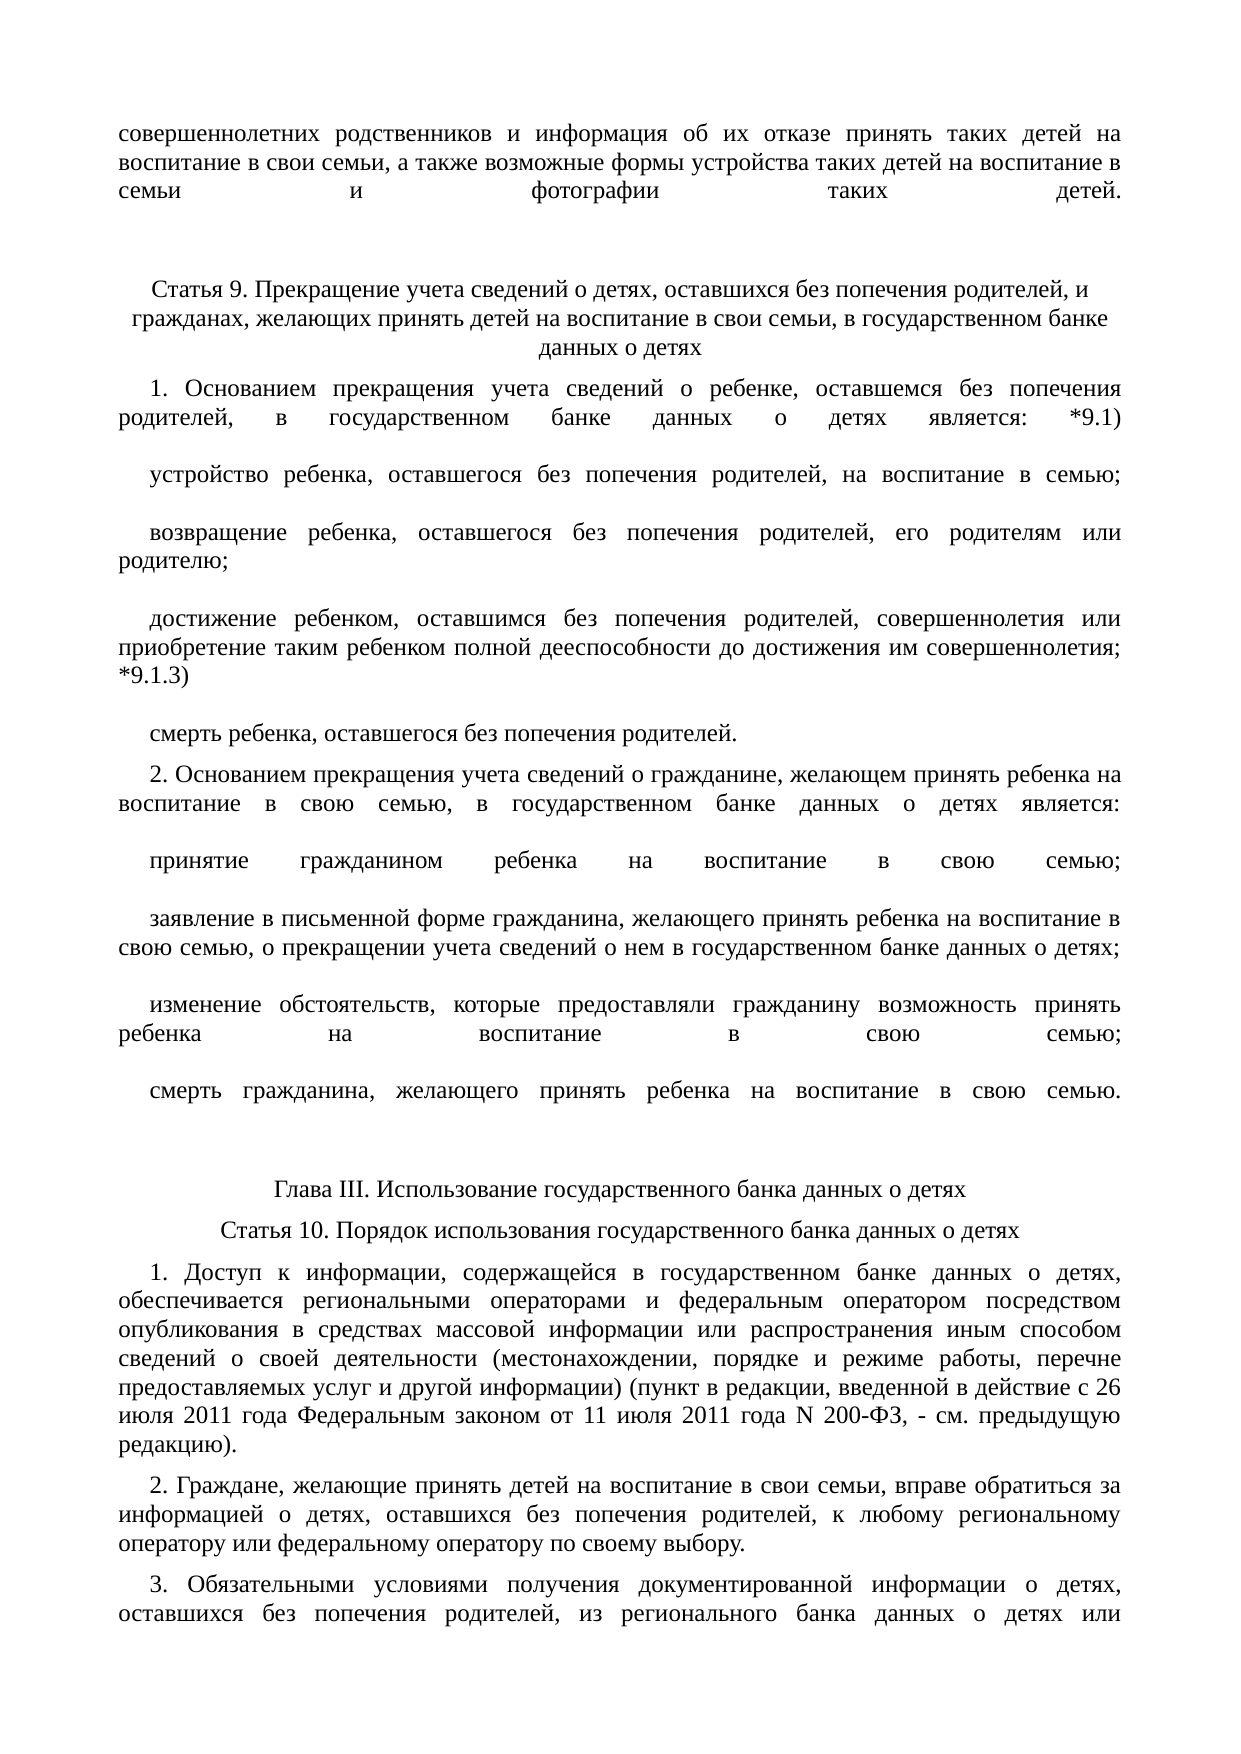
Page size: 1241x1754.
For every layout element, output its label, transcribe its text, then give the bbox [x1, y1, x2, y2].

text Глава III. Использование государственного банка данных о детях [118, 1174, 1122, 1203]
text 1. Доступ к информации, содержащейся в государственном банке данных о детях, обеспечивается региональными операторами и федеральным оператором посредством опубликования в средствах массовой информации или распространения иным способом сведений о своей деятельности (местонахождении, порядке и режиме работы, перечне предоставляемых услуг и другой информации) (пункт в редакции, введенной в действие с 26 июля 2011 года Федеральным законом от 11 июля 2011 года N 200-ФЗ, - см. предыдущую редакцию). [118, 1257, 1122, 1458]
text Статья 10. Порядок использования государственного банка данных о детях [118, 1216, 1122, 1244]
text 2. Граждане, желающие принять детей на воспитание в свои семьи, вправе обратиться за информацией о детях, оставшихся без попечения родителей, к любому региональному оператору или федеральному оператору по своему выбору. [118, 1471, 1122, 1557]
text Статья 9. Прекращение учета сведений о детях, оставшихся без попечения родителей, и гражданах, желающих принять детей на воспитание в свои семьи, в государственном банке данных о детях [118, 274, 1122, 361]
text 2. Основанием прекращения учета сведений о гражданине, желающем принять ребенка на воспитание в свою семью, в государственном банке данных о детях является: принятие гражданином ребенка на воспитание в свою семью; заявление в письменной форме гражданина, желающего принять ребенка на воспитание в свою семью, о прекращении учета сведений о нем в государственном банке данных о детях; изменение обстоятельств, которые предоставляли гражданину возможность принять ребенка на воспитание в свою семью; смерть гражданина, желающего принять ребенка на воспитание в свою семью. [118, 759, 1122, 1162]
text 1. Основанием прекращения учета сведений о ребенке, оставшемся без попечения родителей, в государственном банке данных о детях является: *9.1) устройство ребенка, оставшегося без попечения родителей, на воспитание в семью; возвращение ребенка, оставшегося без попечения родителей, его родителям или родителю; достижение ребенком, оставшимся без попечения родителей, совершеннолетия или приобретение таким ребенком полной дееспособности до достижения им совершеннолетия; *9.1.3) смерть ребенка, оставшегося без попечения родителей. [118, 373, 1122, 747]
text совершеннолетних родственников и информация об их отказе принять таких детей на воспитание в свои семьи, а также возможные формы устройства таких детей на воспитание в семьи и фотографии таких детей. [118, 118, 1122, 262]
text 3. Обязательными условиями получения документированной информации о детях, оставшихся без попечения родителей, из регионального банка данных о детях или [118, 1569, 1122, 1627]
